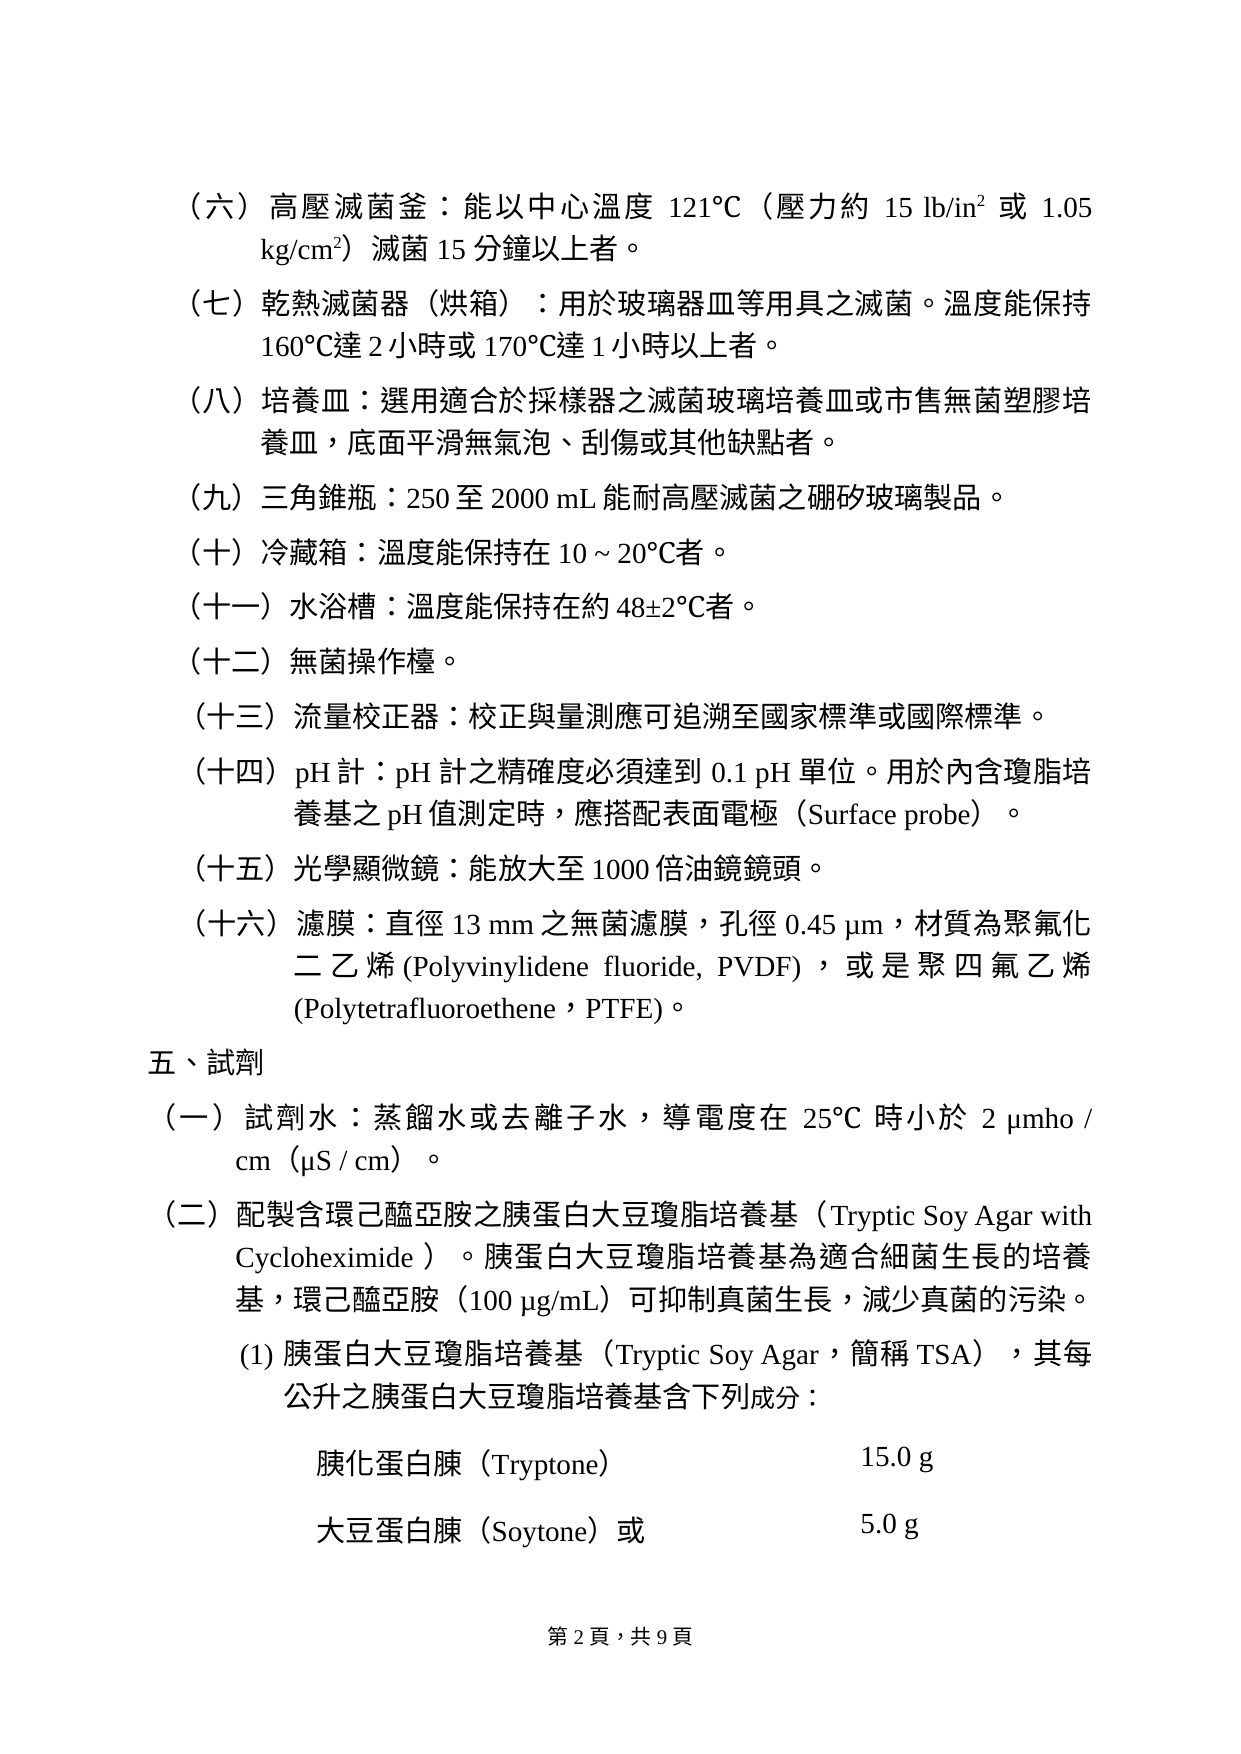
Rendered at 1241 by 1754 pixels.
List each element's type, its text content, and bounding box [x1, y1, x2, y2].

text （十六）濾膜：直徑13 mm之無菌濾膜，孔徑0.45 µm，材質為聚氟化二乙烯(Polyvinylidene fluoride, PVDF)，或是聚四氟乙烯(Polytetrafluoroethene，PTFE)。 [177, 900, 1092, 1027]
text （十五）光學顯微鏡：能放大至1000倍油鏡鏡頭。 [177, 846, 1092, 888]
table_cell 大豆蛋白腖（Soytone）或 [314, 1495, 857, 1563]
text （二）配製含環己醯亞胺之胰蛋白大豆瓊脂培養基（Tryptic Soy Agar with Cycloheximide ）。胰蛋白大豆瓊脂培養基為適合細菌生長的培養基，環己醯亞胺（100 µg/mL）可抑制真菌生長，減少真菌的污染。 [148, 1192, 1092, 1318]
text （十四）pH計：pH 計之精確度必須達到 0.1 pH 單位。用於內含瓊脂培養基之pH值測定時，應搭配表面電極（Surface probe）。 [177, 748, 1092, 833]
text （十）冷藏箱：溫度能保持在10 ~ 20℃者。 [173, 529, 1092, 572]
text （十三）流量校正器：校正與量測應可追溯至國家標準或國際標準。 [177, 694, 1092, 736]
table_header 15.0 g [857, 1428, 951, 1495]
table_cell 5.0 g [857, 1495, 951, 1563]
text （六）高壓滅菌釜：能以中心溫度 121℃（壓力約 15 lb/in2 或 1.05 kg/cm2）滅菌 15 分鐘以上者。 [173, 183, 1092, 268]
text （九）三角錐瓶：250至2000 mL能耐高壓滅菌之硼矽玻璃製品。 [173, 474, 1092, 517]
text （十一）水浴槽：溫度能保持在約48±2℃者。 [173, 584, 1092, 626]
text （十二）無菌操作檯。 [173, 639, 1092, 681]
subtitle 五、試劑 [148, 1040, 1092, 1082]
text （一）試劑水：蒸餾水或去離子水，導電度在 25℃ 時小於 2 μmho / cm（μS / cm）。 [148, 1094, 1092, 1179]
text （七）乾熱滅菌器（烘箱）：用於玻璃器皿等用具之滅菌。溫度能保持 160℃達2小時或 170℃達1小時以上者。 [173, 280, 1092, 365]
text （八）培養皿：選用適合於採樣器之滅菌玻璃培養皿或市售無菌塑膠培養皿，底面平滑無氣泡、刮傷或其他缺點者。 [173, 377, 1092, 462]
table_header 胰化蛋白腖（Tryptone） [314, 1428, 857, 1495]
text (1) 胰蛋白大豆瓊脂培養基（Tryptic Soy Agar，簡稱TSA），其每公升之胰蛋白大豆瓊脂培養基含下列成分： [239, 1331, 1092, 1416]
